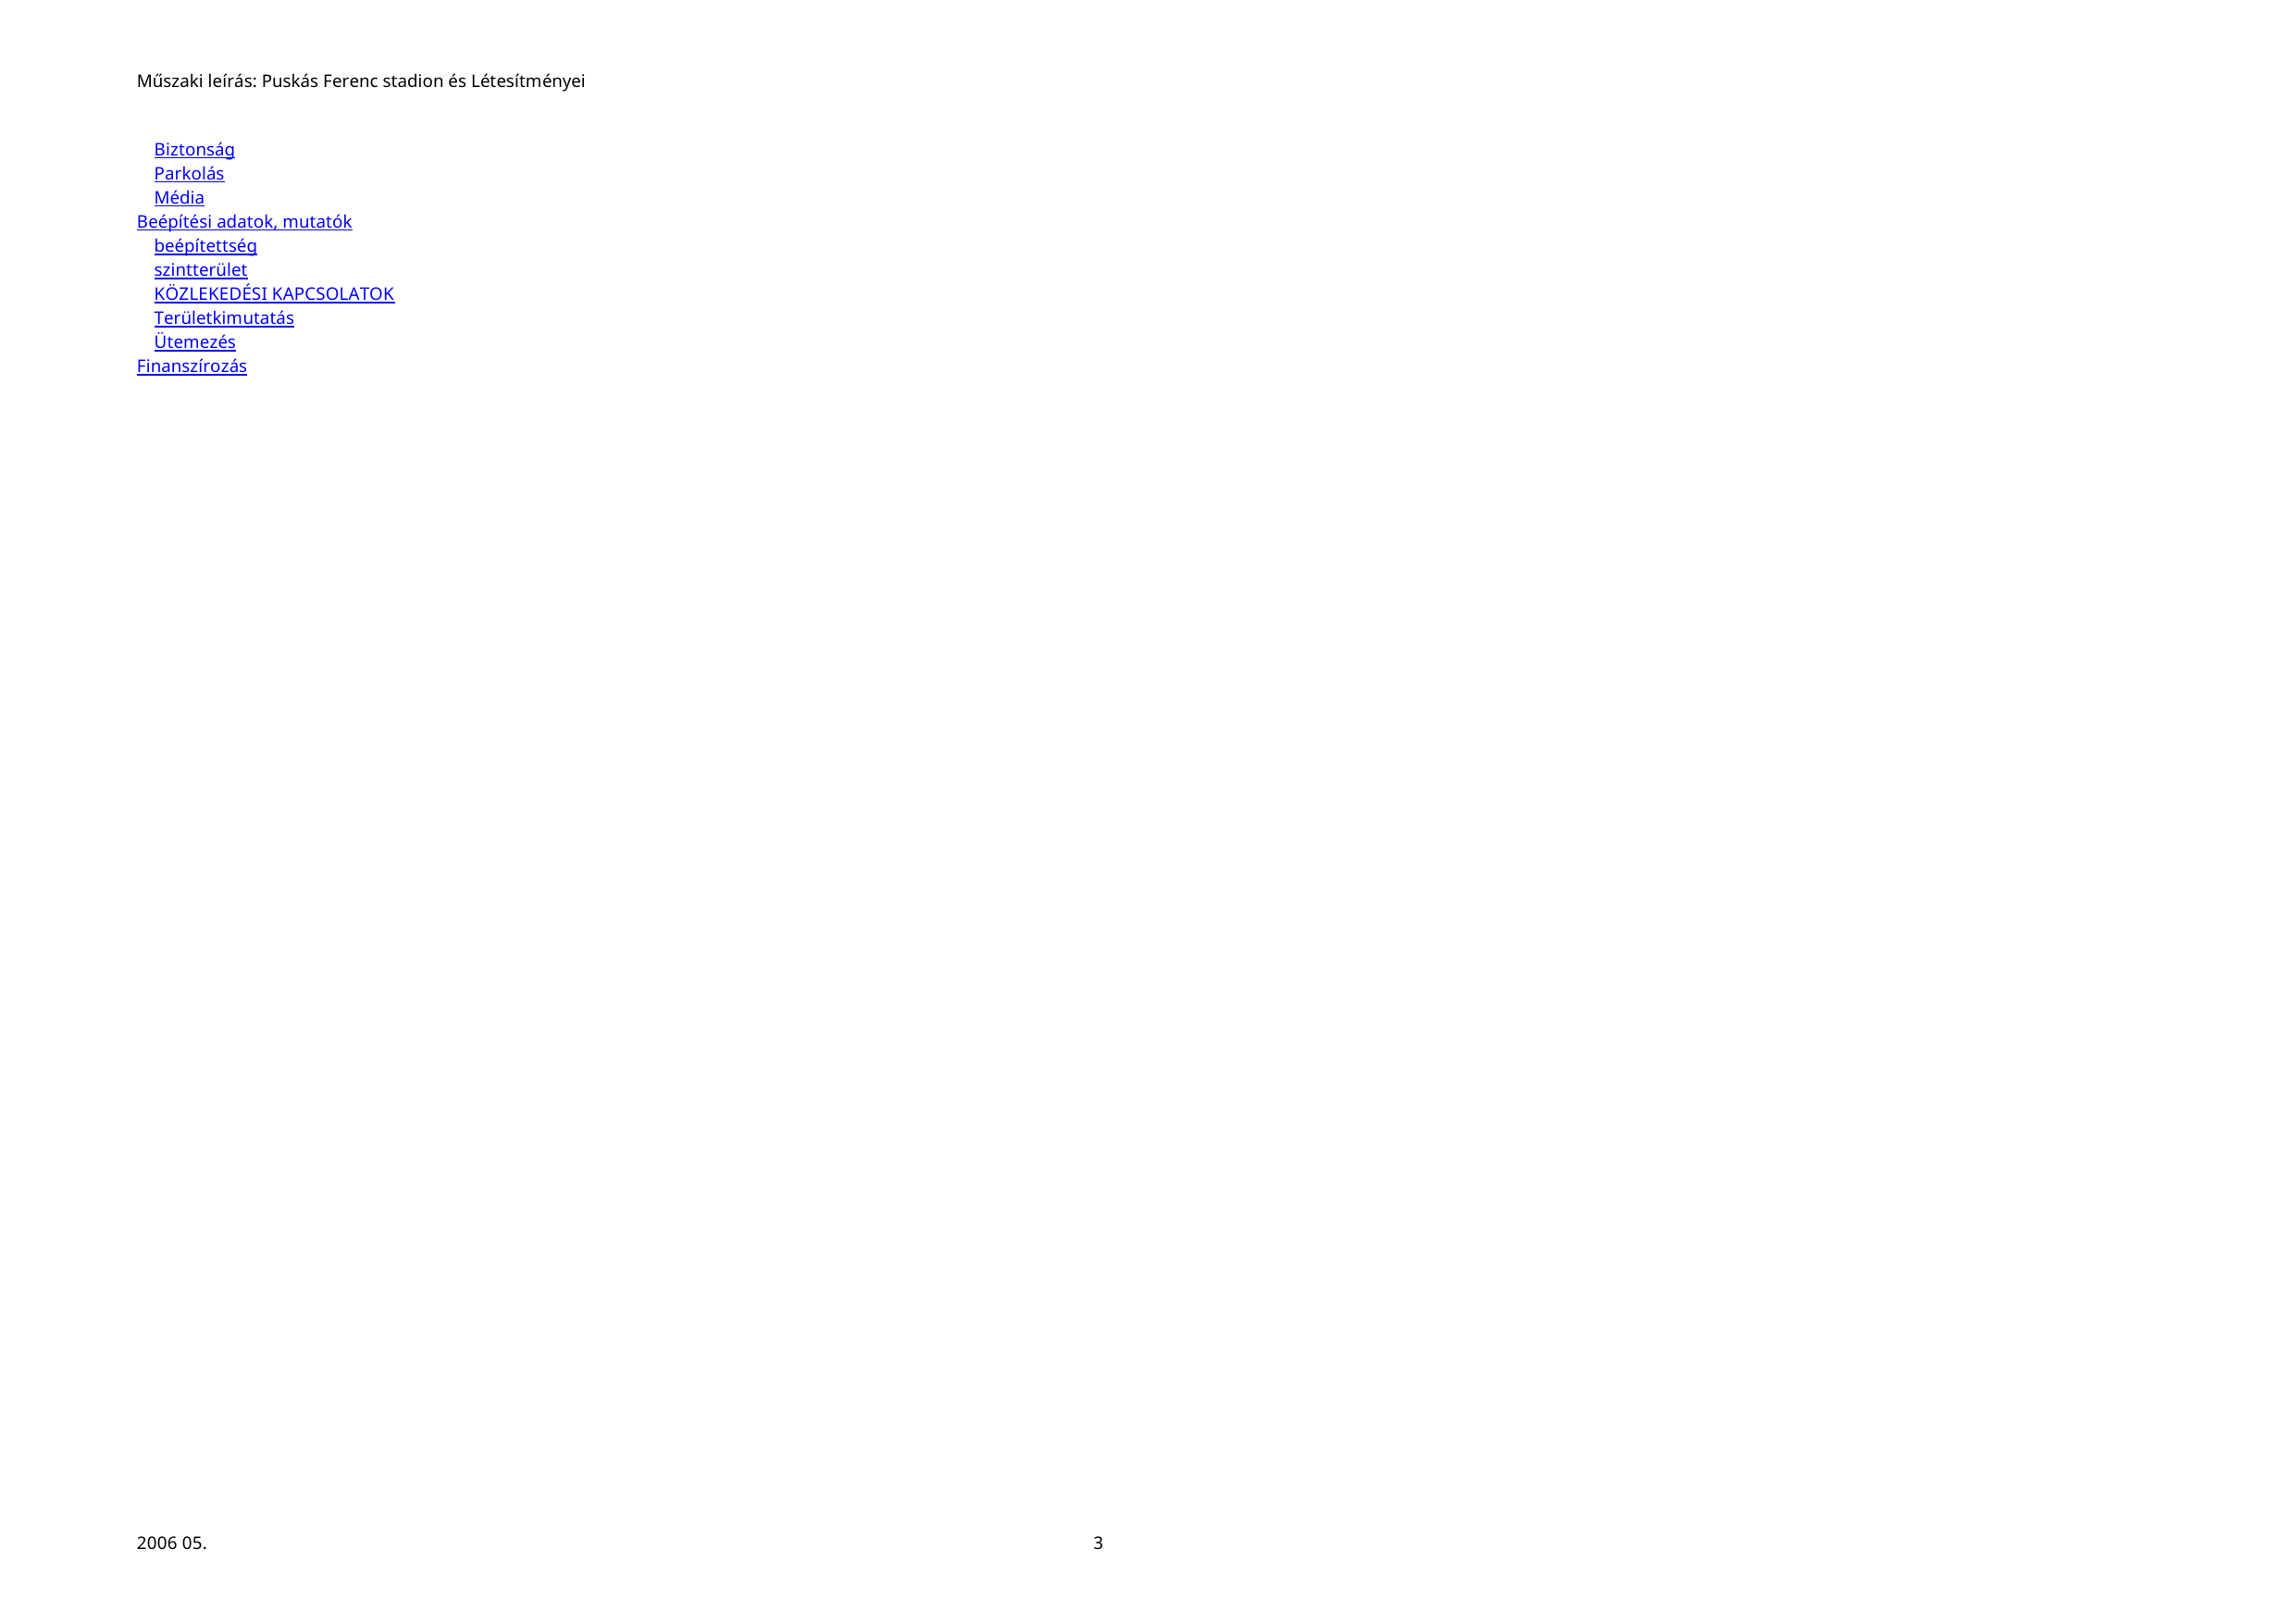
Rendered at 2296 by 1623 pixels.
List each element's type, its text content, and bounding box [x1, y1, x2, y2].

text Beépítési adatok, mutatók [137, 209, 2159, 233]
text beépítettség [154, 233, 2159, 257]
text KÖZLEKEDÉSI KAPCSOLATOK [154, 281, 2159, 305]
text szintterület [154, 257, 2159, 281]
text Biztonság [154, 137, 2159, 161]
text Területkimutatás [154, 305, 2159, 329]
text Parkolás [154, 161, 2159, 185]
text Ütemezés [154, 329, 2159, 353]
text Média [154, 185, 2159, 209]
text Finanszírozás [137, 353, 2159, 378]
